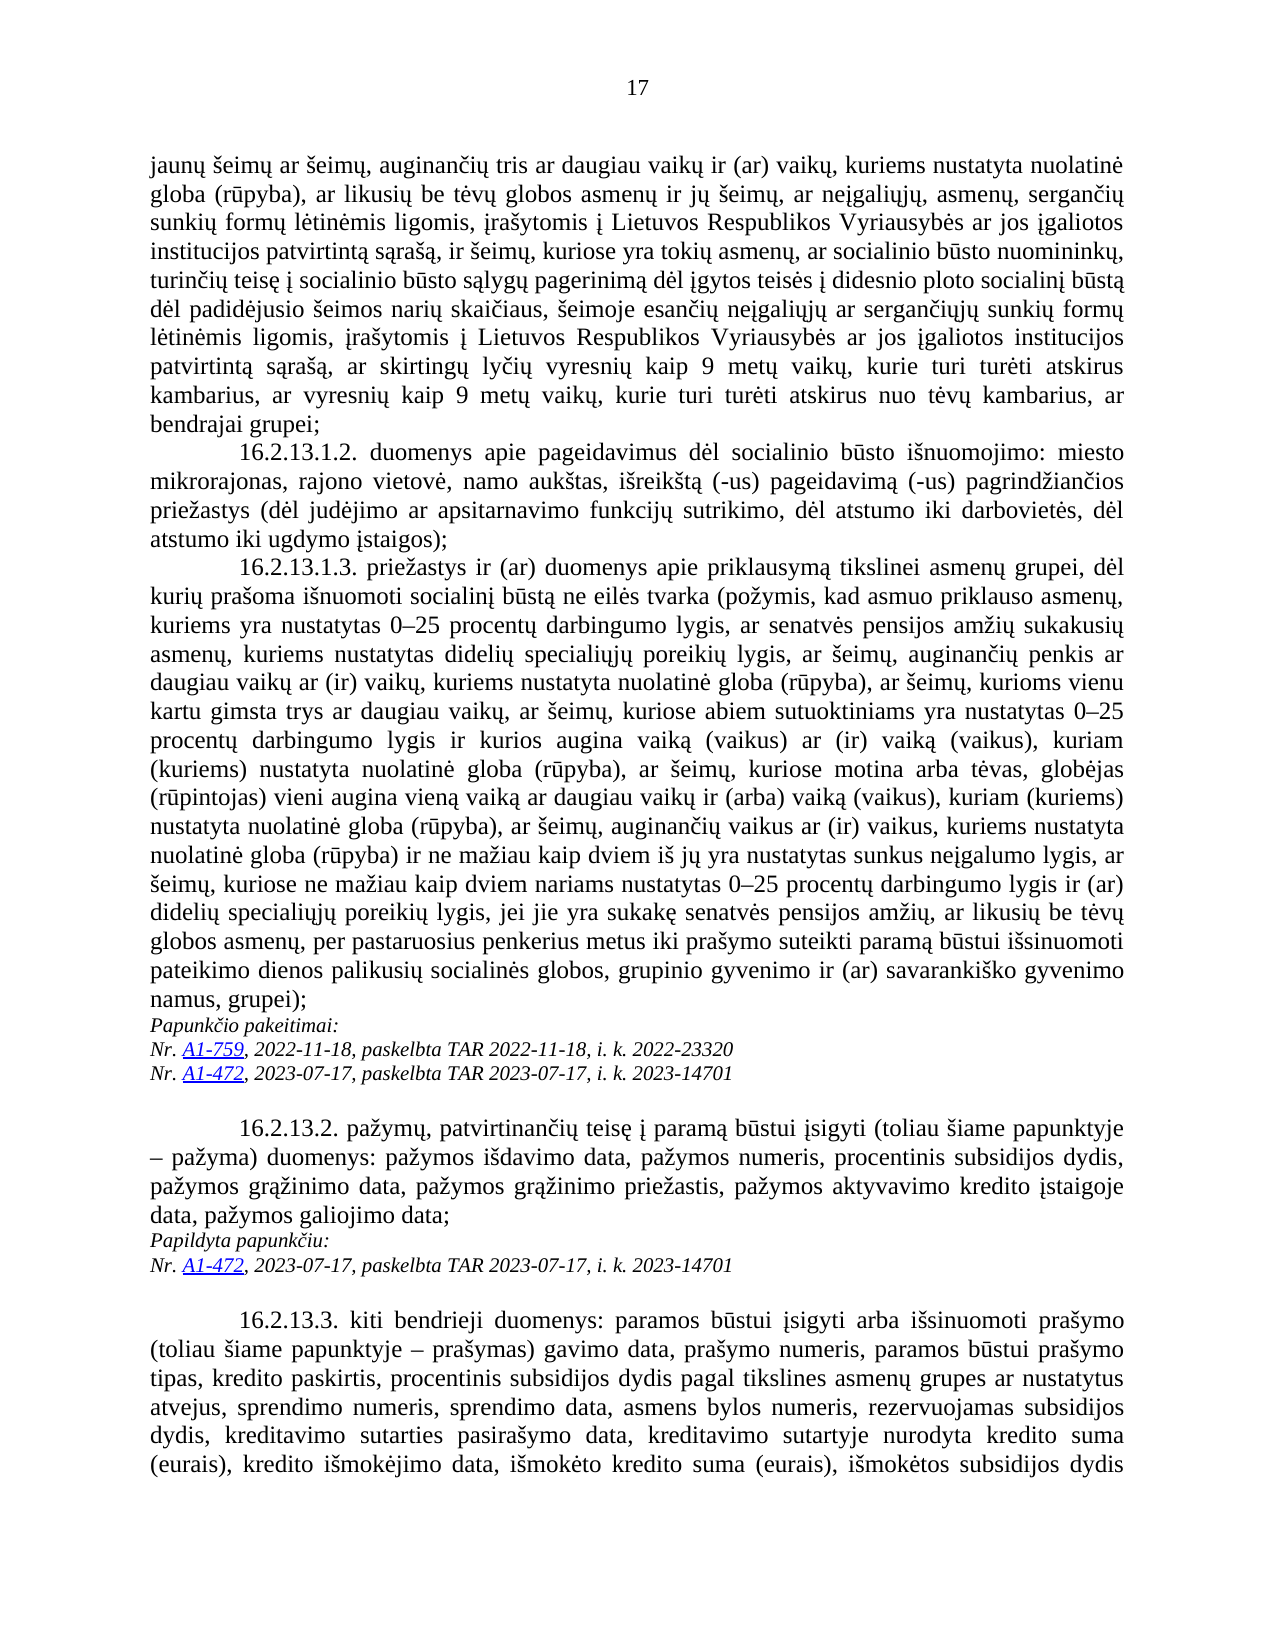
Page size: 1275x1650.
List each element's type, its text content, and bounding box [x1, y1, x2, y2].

text 16.2.13.1.2. duomenys apie pageidavimus dėl socialinio būsto išnuomojimo: miesto mikrorajonas, rajono vietovė, namo aukštas, išreikštą (-us) pageidavimą (-us) pagrindžiančios priežastys (dėl judėjimo ar apsitarnavimo funkcijų sutrikimo, dėl atstumo iki darbovietės, dėl atstumo iki ugdymo įstaigos); [150, 437, 1125, 552]
text Papildyta papunkčiu: [150, 1228, 1125, 1252]
text jaunų šeimų ar šeimų, auginančių tris ar daugiau vaikų ir (ar) vaikų, kuriems nustatyta nuolatinė globa (rūpyba), ar likusių be tėvų globos asmenų ir jų šeimų, ar neįgaliųjų, asmenų, sergančių sunkių formų lėtinėmis ligomis, įrašytomis į Lietuvos Respublikos Vyriausybės ar jos įgaliotos institucijos patvirtintą sąrašą, ir šeimų, kuriose yra tokių asmenų, ar socialinio būsto nuomininkų, turinčių teisę į socialinio būsto sąlygų pagerinimą dėl įgytos teisės į didesnio ploto socialinį būstą dėl padidėjusio šeimos narių skaičiaus, šeimoje esančių neįgaliųjų ar sergančiųjų sunkių formų lėtinėmis ligomis, įrašytomis į Lietuvos Respublikos Vyriausybės ar jos įgaliotos institucijos patvirtintą sąrašą, ar skirtingų lyčių vyresnių kaip 9 metų vaikų, kurie turi turėti atskirus kambarius, ar vyresnių kaip 9 metų vaikų, kurie turi turėti atskirus nuo tėvų kambarius, ar bendrajai grupei; [150, 150, 1125, 437]
text Nr. A1-472, 2023-07-17, paskelbta TAR 2023-07-17, i. k. 2023-14701 [150, 1061, 1125, 1085]
text Nr. A1-472, 2023-07-17, paskelbta TAR 2023-07-17, i. k. 2023-14701 [150, 1252, 1125, 1277]
text Nr. A1-759, 2022-11-18, paskelbta TAR 2022-11-18, i. k. 2022-23320 [150, 1037, 1125, 1061]
text Papunkčio pakeitimai: [150, 1012, 1125, 1037]
text 16.2.13.1.3. priežastys ir (ar) duomenys apie priklausymą tikslinei asmenų grupei, dėl kurių prašoma išnuomoti socialinį būstą ne eilės tvarka (požymis, kad asmuo priklauso asmenų, kuriems yra nustatytas 0–25 procentų darbingumo lygis, ar senatvės pensijos amžių sukakusių asmenų, kuriems nustatytas didelių specialiųjų poreikių lygis, ar šeimų, auginančių penkis ar daugiau vaikų ar (ir) vaikų, kuriems nustatyta nuolatinė globa (rūpyba), ar šeimų, kurioms vienu kartu gimsta trys ar daugiau vaikų, ar šeimų, kuriose abiem sutuoktiniams yra nustatytas 0–25 procentų darbingumo lygis ir kurios augina vaiką (vaikus) ar (ir) vaiką (vaikus), kuriam (kuriems) nustatyta nuolatinė globa (rūpyba), ar šeimų, kuriose motina arba tėvas, globėjas (rūpintojas) vieni augina vieną vaiką ar daugiau vaikų ir (arba) vaiką (vaikus), kuriam (kuriems) nustatyta nuolatinė globa (rūpyba), ar šeimų, auginančių vaikus ar (ir) vaikus, kuriems nustatyta nuolatinė globa (rūpyba) ir ne mažiau kaip dviem iš jų yra nustatytas sunkus neįgalumo lygis, ar šeimų, kuriose ne mažiau kaip dviem nariams nustatytas 0–25 procentų darbingumo lygis ir (ar) didelių specialiųjų poreikių lygis, jei jie yra sukakę senatvės pensijos amžių, ar likusių be tėvų globos asmenų, per pastaruosius penkerius metus iki prašymo suteikti paramą būstui išsinuomoti pateikimo dienos palikusių socialinės globos, grupinio gyvenimo ir (ar) savarankiško gyvenimo namus, grupei); [150, 552, 1125, 1012]
text 16.2.13.2. pažymų, patvirtinančių teisę į paramą būstui įsigyti (toliau šiame papunktyje – pažyma) duomenys: pažymos išdavimo data, pažymos numeris, procentinis subsidijos dydis, pažymos grąžinimo data, pažymos grąžinimo priežastis, pažymos aktyvavimo kredito įstaigoje data, pažymos galiojimo data; [150, 1113, 1125, 1228]
text 16.2.13.3. kiti bendrieji duomenys: paramos būstui įsigyti arba išsinuomoti prašymo (toliau šiame papunktyje – prašymas) gavimo data, prašymo numeris, paramos būstui prašymo tipas, kredito paskirtis, procentinis subsidijos dydis pagal tikslines asmenų grupes ar nustatytus atvejus, sprendimo numeris, sprendimo data, asmens bylos numeris, rezervuojamas subsidijos dydis, kreditavimo sutarties pasirašymo data, kreditavimo sutartyje nurodyta kredito suma (eurais), kredito išmokėjimo data, išmokėto kredito suma (eurais), išmokėtos subsidijos dydis [150, 1305, 1125, 1478]
